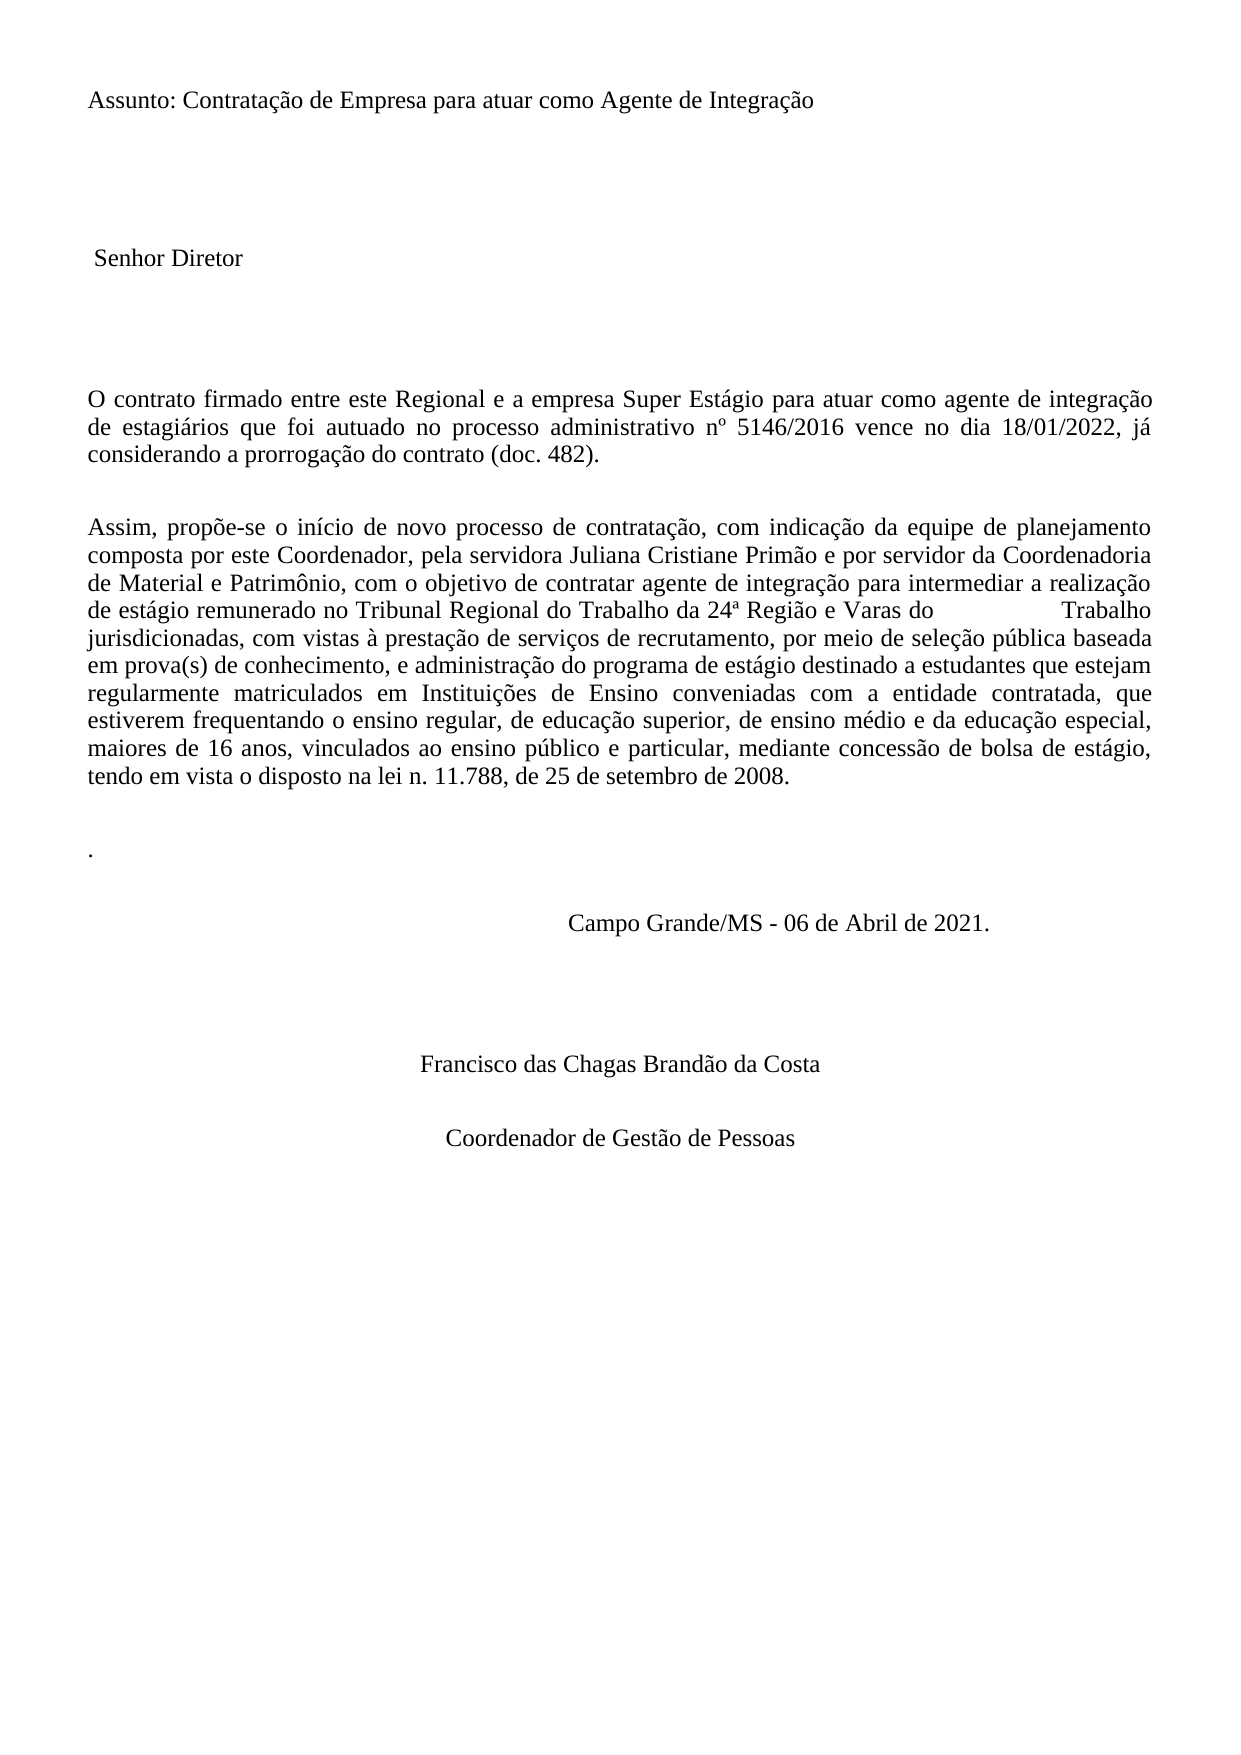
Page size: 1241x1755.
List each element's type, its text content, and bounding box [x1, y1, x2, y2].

text Francisco das Chagas Brandão da Costa Coordenador de Gestão de Pessoas [419, 1049, 821, 1151]
text O contrato firmado entre este Regional e a empresa Super Estágio para atuar como agente de integração de estagiários que foi autuado no processo administrativo nº 5146/2016 vence no dia 18/01/2022, já considerando a prorrogação do contrato (doc. 482). [87, 386, 1153, 468]
text Assunto: Contratação de Empresa para atuar como Agente de Integração [87, 85, 1241, 113]
text Senhor Diretor [94, 243, 1241, 272]
text Assim, propõe-se o início de novo processo de contratação, com indicação da equipe de planejamento composta por este Coordenador, pela servidora Juliana Cristiane Primão e por servidor da Coordenadoria de Material e Patrimônio, com o objetivo de contratar agente de integração para intermediar a realização de estágio remunerado no Tribunal Regional do Trabalho da 24ª Região e Varas do Trabalho jurisdicionadas, com vistas à prestação de serviços de recrutamento, por meio de seleção pública baseada em prova(s) de conhecimento, e administração do programa de estágio destinado a estudantes que estejam regularmente matriculados em Instituições de Ensino conveniadas com a entidade contratada, que estiverem frequentando o ensino regular, de educação superior, de ensino médio e da educação especial, maiores de 16 anos, vinculados ao ensino público e particular, mediante concessão de bolsa de estágio, tendo em vista o disposto na lei n. 11.788, de 25 de setembro de 2008. [87, 514, 1153, 789]
text . [87, 834, 1241, 863]
text Campo Grande/MS - 06 de Abril de 2021. [568, 908, 1241, 937]
